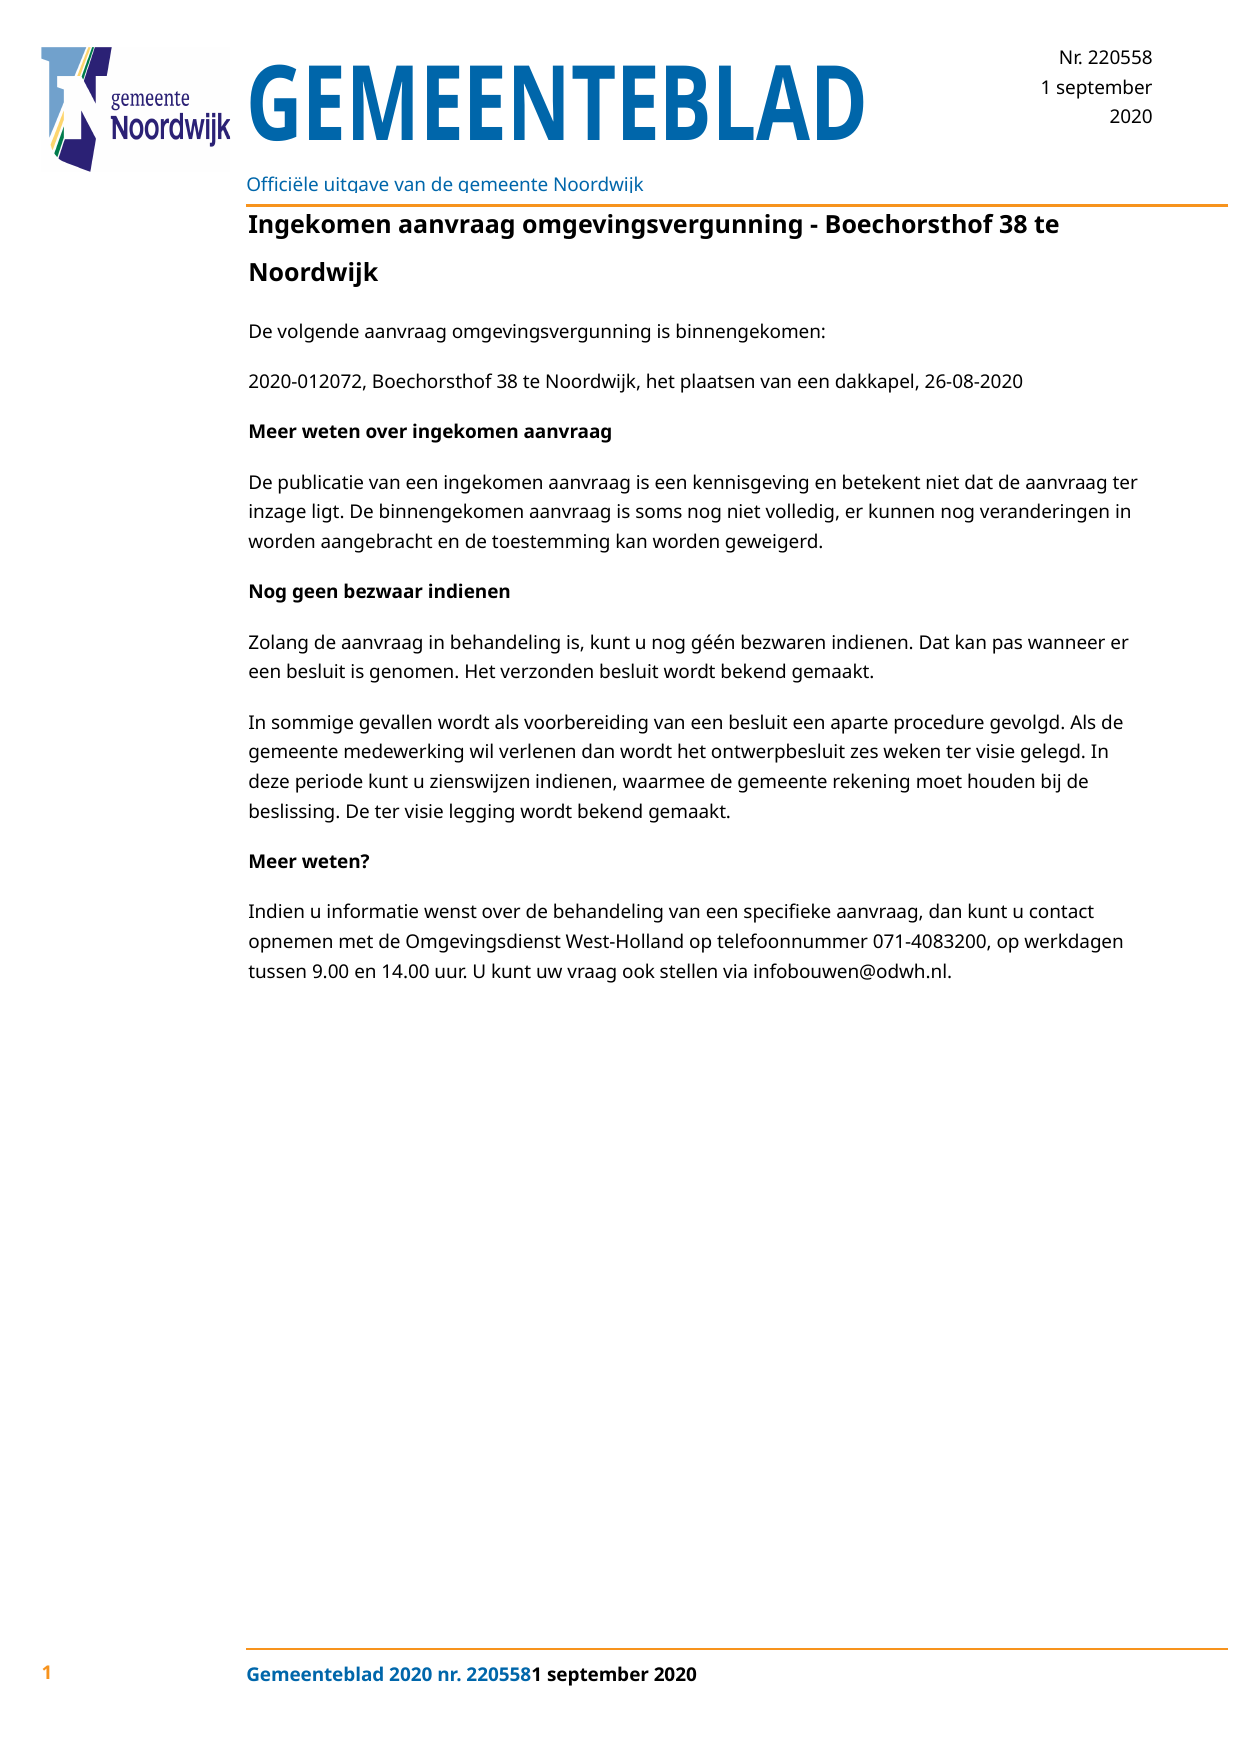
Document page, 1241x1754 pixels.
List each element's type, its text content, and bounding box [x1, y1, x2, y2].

text De volgende aanvraag omgevingsvergunning is binnengekomen: [248, 318, 1152, 344]
picture [41, 47, 231, 172]
text In sommige gevallen wordt als voorbereiding van een besluit een aparte procedure gevolgd. Als de gemeente medewerking wil verlenen dan wordt het ontwerpbesluit zes weken ter visie gelegd. In deze periode kunt u zienswijzen indienen, waarmee de gemeente rekening moet houden bij de beslissing. De ter visie legging wordt bekend gemaakt. [248, 709, 1152, 824]
text Meer weten over ingekomen aanvraag [248, 419, 1152, 444]
text Indien u informatie wenst over de behandeling van een specifieke aanvraag, dan kunt u contact opnemen met de Omgevingsdienst West-Holland op telefoonnummer 071-4083200, op werkdagen tussen 9.00 en 14.00 uur. U kunt uw vraag ook stellen via infobouwen@odwh.nl. [248, 899, 1152, 984]
text Nog geen bezwaar indienen [248, 579, 1152, 604]
text 2020-012072, Boechorsthof 38 te Noordwijk, het plaatsen van een dakkapel, 26-08-2020 [248, 368, 1152, 394]
text Meer weten? [248, 848, 1152, 874]
text De publicatie van een ingekomen aanvraag is een kennisgeving en betekent niet dat de aanvraag ter inzage ligt. De binnengekomen aanvraag is soms nog niet volledig, er kunnen nog veranderingen in worden aangebracht en de toestemming kan worden geweigerd. [248, 469, 1152, 554]
text Zolang de aanvraag in behandeling is, kunt u nog géén bezwaren indienen. Dat kan pas wanneer er een besluit is genomen. Het verzonden besluit wordt bekend gemaakt. [248, 629, 1152, 684]
text Ingekomen aanvraag omgevingsvergunning - Boechorsthof 38 te Noordwijk [248, 207, 1152, 288]
